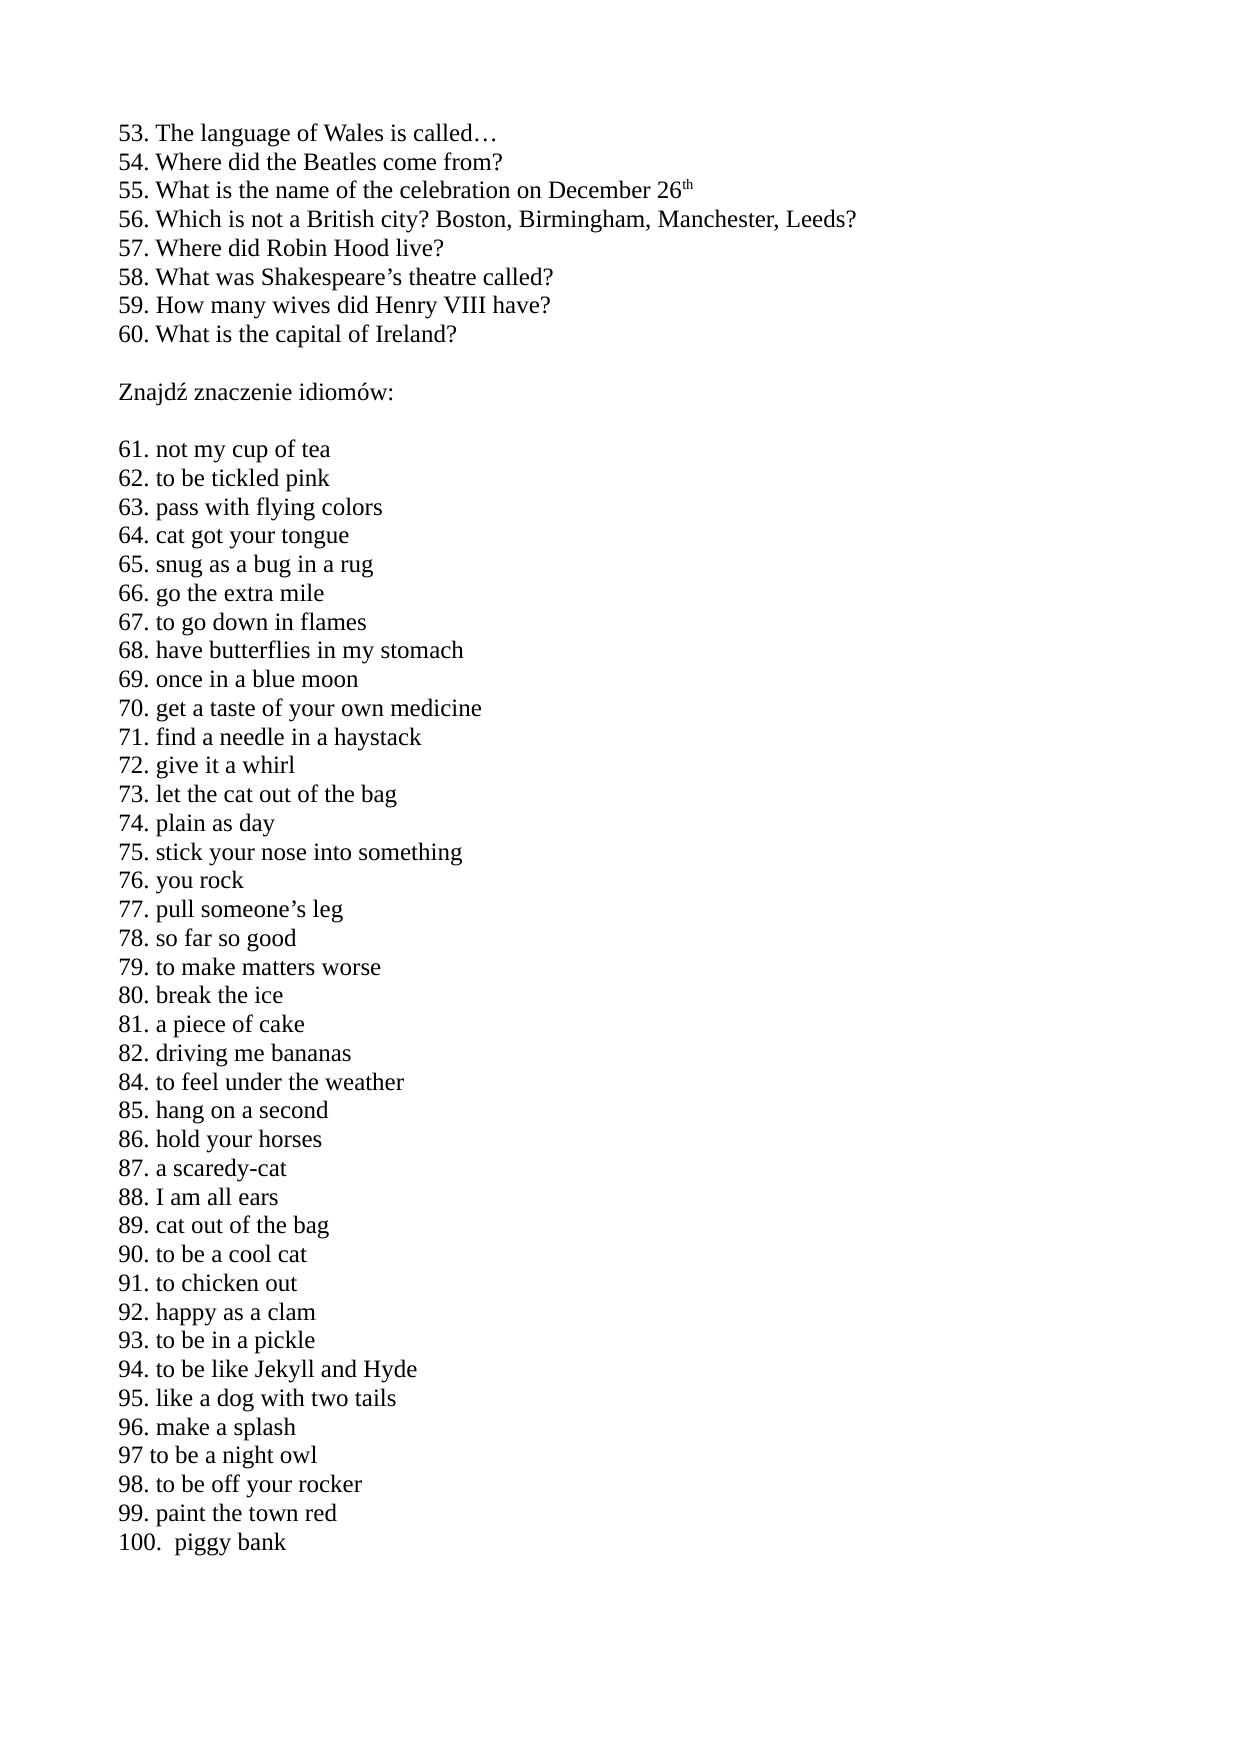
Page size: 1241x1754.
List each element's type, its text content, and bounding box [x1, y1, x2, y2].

text 91. to chicken out [118, 1268, 1122, 1297]
text 68. have butterflies in my stomach [118, 636, 1122, 664]
text 73. let the cat out of the bag [118, 779, 1122, 808]
text 84. to feel under the weather [118, 1067, 1122, 1096]
text 92. happy as a clam [118, 1297, 1122, 1326]
text 57. Where did Robin Hood live? [118, 233, 1122, 262]
text 90. to be a cool cat [118, 1239, 1122, 1268]
text 70. get a taste of your own medicine [118, 693, 1122, 722]
text 86. hold your horses [118, 1124, 1122, 1153]
text 77. pull someone’s leg [118, 894, 1122, 923]
text 61. not my cup of tea [118, 434, 1122, 463]
text 69. once in a blue moon [118, 664, 1122, 693]
text 59. How many wives did Henry VIII have? [118, 291, 1122, 319]
text 72. give it a whirl [118, 751, 1122, 779]
text 98. to be off your rocker [118, 1469, 1122, 1498]
text 58. What was Shakespeare’s theatre called? [118, 262, 1122, 291]
text 95. like a dog with two tails [118, 1383, 1122, 1412]
text 97 to be a night owl [118, 1441, 1122, 1469]
text 93. to be in a pickle [118, 1326, 1122, 1354]
text 53. The language of Wales is called… [118, 118, 1122, 147]
text 88. I am all ears [118, 1182, 1122, 1211]
text 87. a scaredy-cat [118, 1153, 1122, 1182]
text 71. find a needle in a haystack [118, 722, 1122, 751]
text 55. What is the name of the celebration on December 26th [118, 176, 1122, 204]
text 79. to make matters worse [118, 952, 1122, 981]
text 64. cat got your tongue [118, 521, 1122, 549]
text 82. driving me bananas [118, 1038, 1122, 1067]
text 75. stick your nose into something [118, 837, 1122, 866]
text 63. pass with flying colors [118, 492, 1122, 521]
text 65. snug as a bug in a rug [118, 549, 1122, 578]
text 67. to go down in flames [118, 607, 1122, 636]
text 76. you rock [118, 866, 1122, 894]
text 100. piggy bank [118, 1527, 1122, 1556]
text 66. go the extra mile [118, 578, 1122, 607]
text 56. Which is not a British city? Boston, Birmingham, Manchester, Leeds? [118, 204, 1122, 233]
text 94. to be like Jekyll and Hyde [118, 1354, 1122, 1383]
text 80. break the ice [118, 981, 1122, 1009]
text 85. hang on a second [118, 1096, 1122, 1124]
text 81. a piece of cake [118, 1009, 1122, 1038]
text 62. to be tickled pink [118, 463, 1122, 492]
text 74. plain as day [118, 808, 1122, 837]
text 89. cat out of the bag [118, 1211, 1122, 1239]
text 96. make a splash [118, 1412, 1122, 1441]
text 54. Where did the Beatles come from? [118, 147, 1122, 176]
text 78. so far so good [118, 923, 1122, 952]
text 60. What is the capital of Ireland? [118, 319, 1122, 348]
text Znajdź znaczenie idiomów: [118, 377, 1122, 406]
text 99. paint the town red [118, 1498, 1122, 1527]
